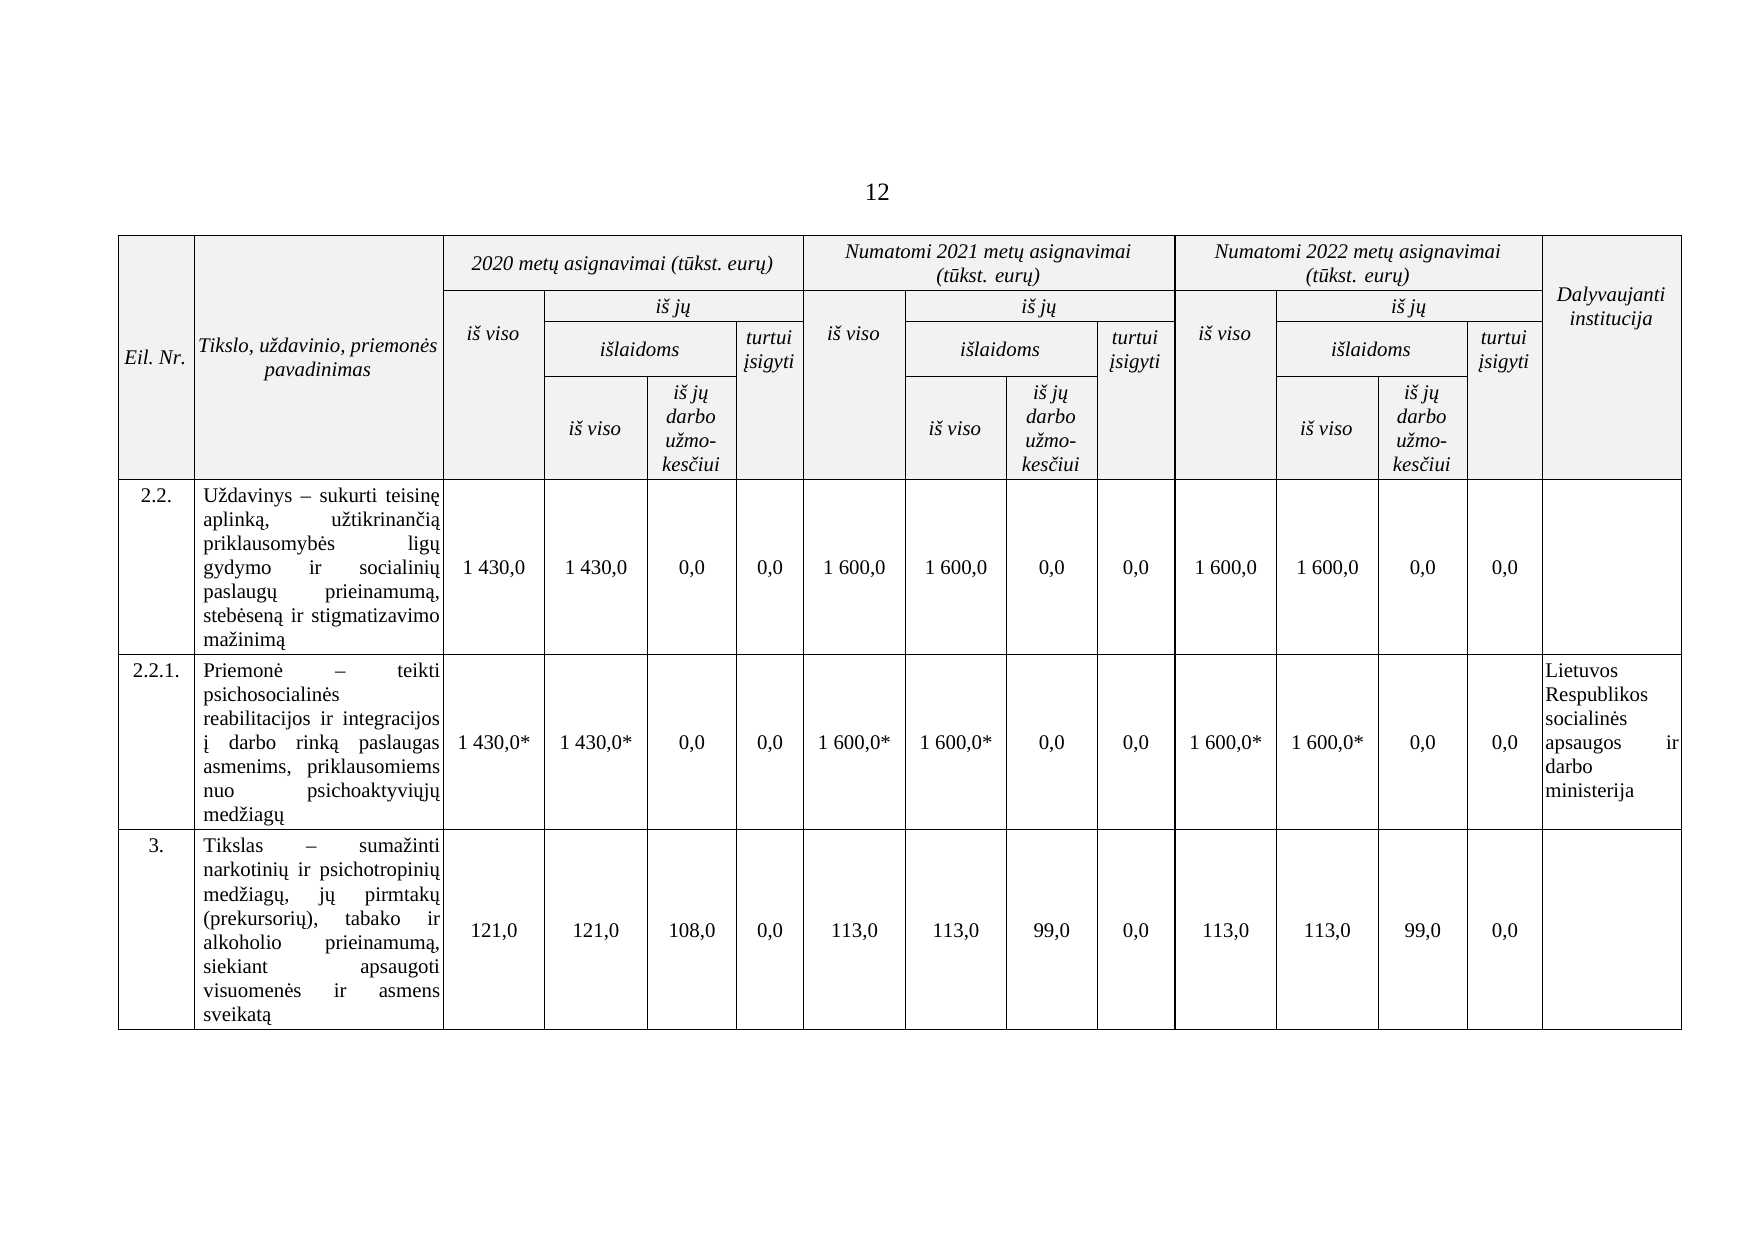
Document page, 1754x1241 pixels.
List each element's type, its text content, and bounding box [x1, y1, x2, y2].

table_cell 0,0 [1468, 480, 1542, 654]
table_cell išlaidoms [906, 322, 1097, 376]
table_cell iš viso [1277, 377, 1378, 479]
table_cell [737, 376, 803, 479]
table_cell 1 600,0* [804, 655, 905, 829]
table_cell 1 600,0* [1277, 655, 1378, 829]
table_header Tikslo, uždavinio, priemonės pavadinimas [195, 236, 443, 479]
table_cell 2.2.1. [119, 655, 194, 829]
table_cell 1 430,0* [545, 655, 647, 829]
table_cell 0,0 [648, 480, 736, 654]
table_cell 0,0 [737, 480, 803, 654]
table_cell 0,0 [1007, 480, 1097, 654]
table_cell 1 430,0* [444, 655, 544, 829]
table_cell 113,0 [1277, 830, 1378, 1029]
table_cell [1176, 376, 1276, 479]
table_cell 0,0 [1098, 480, 1174, 654]
table_cell 1 600,0* [1176, 655, 1276, 829]
table_cell turtui įsigyti [1098, 322, 1174, 376]
table_cell Uždavinys – sukurti teisinę aplinką, užtikrinančią priklausomybės ligų gydymo ir socialinių paslaugų prieinamumą, stebėseną ir stigmatizavimo mažinimą [195, 480, 443, 654]
table_cell 1 600,0 [804, 480, 905, 654]
table_cell 0,0 [1098, 655, 1174, 829]
table_cell [1543, 480, 1681, 654]
table_cell [1543, 376, 1681, 479]
table_cell [1543, 830, 1681, 1029]
table_cell 99,0 [1379, 830, 1467, 1029]
table_cell iš jų [906, 291, 1174, 321]
table_cell 0,0 [648, 655, 736, 829]
table_cell 1 600,0 [1176, 480, 1276, 654]
table_cell 113,0 [906, 830, 1006, 1029]
table_cell 3. [119, 830, 194, 1029]
table_cell iš viso [906, 377, 1006, 479]
table_cell Lietuvos Respublikos socialinės apsaugos ir darbo ministerija [1543, 655, 1681, 829]
table_cell iš jų [1277, 291, 1542, 321]
table_cell [444, 376, 544, 479]
table_cell 0,0 [737, 830, 803, 1029]
table_cell 1 600,0 [1277, 480, 1378, 654]
table_cell iš viso [804, 291, 905, 376]
table_cell Tikslas – sumažinti narkotinių ir psichotropinių medžiagų, jų pirmtakų (prekursorių), tabako ir alkoholio prieinamumą, siekiant apsaugoti visuomenės ir asmens sveikatą [195, 830, 443, 1029]
table_cell 0,0 [1468, 655, 1542, 829]
table_cell [1098, 376, 1174, 479]
table_cell 0,0 [1007, 655, 1097, 829]
table_cell Priemonė – teikti psichosocialinės reabilitacijos ir integracijos į darbo rinką paslaugas asmenims, priklausomiems nuo psichoaktyviųjų medžiagų [195, 655, 443, 829]
table_cell išlaidoms [545, 322, 736, 376]
table_header Eil. Nr. [119, 236, 194, 479]
table_cell iš jų darbo užmo-kesčiui [648, 377, 736, 479]
table_cell iš viso [1176, 291, 1276, 376]
table_cell 99,0 [1007, 830, 1097, 1029]
table_cell 1 600,0* [906, 655, 1006, 829]
table_cell 0,0 [737, 655, 803, 829]
table_cell 0,0 [1379, 655, 1467, 829]
table_cell 0,0 [1098, 830, 1174, 1029]
table_cell turtui įsigyti [1468, 322, 1542, 376]
table_cell 1 430,0 [545, 480, 647, 654]
table_header Numatomi 2021 metų asignavimai (tūkst. eurų) [804, 236, 1174, 290]
table_cell 0,0 [1468, 830, 1542, 1029]
table_cell [1468, 376, 1542, 479]
table_cell 1 600,0 [906, 480, 1006, 654]
table_cell iš jų [545, 291, 803, 321]
table_cell 121,0 [444, 830, 544, 1029]
table_header Numatomi 2022 metų asignavimai (tūkst. eurų) [1176, 236, 1542, 290]
table_cell 113,0 [804, 830, 905, 1029]
table_cell iš viso [545, 377, 647, 479]
table_cell 108,0 [648, 830, 736, 1029]
table_header 2020 metų asignavimai (tūkst. eurų) [444, 236, 803, 290]
table_cell 121,0 [545, 830, 647, 1029]
table_cell 1 430,0 [444, 480, 544, 654]
table_cell iš viso [444, 291, 544, 376]
table_cell išlaidoms [1277, 322, 1467, 376]
table_cell [804, 376, 905, 479]
table_cell 113,0 [1176, 830, 1276, 1029]
table_cell turtui įsigyti [737, 322, 803, 376]
table_cell 0,0 [1379, 480, 1467, 654]
table_header Dalyvaujanti institucija [1543, 236, 1681, 376]
table_cell iš jų darbo užmo-kesčiui [1007, 377, 1097, 479]
table_cell 2.2. [119, 480, 194, 654]
table_cell iš jų darbo užmo-kesčiui [1379, 377, 1467, 479]
